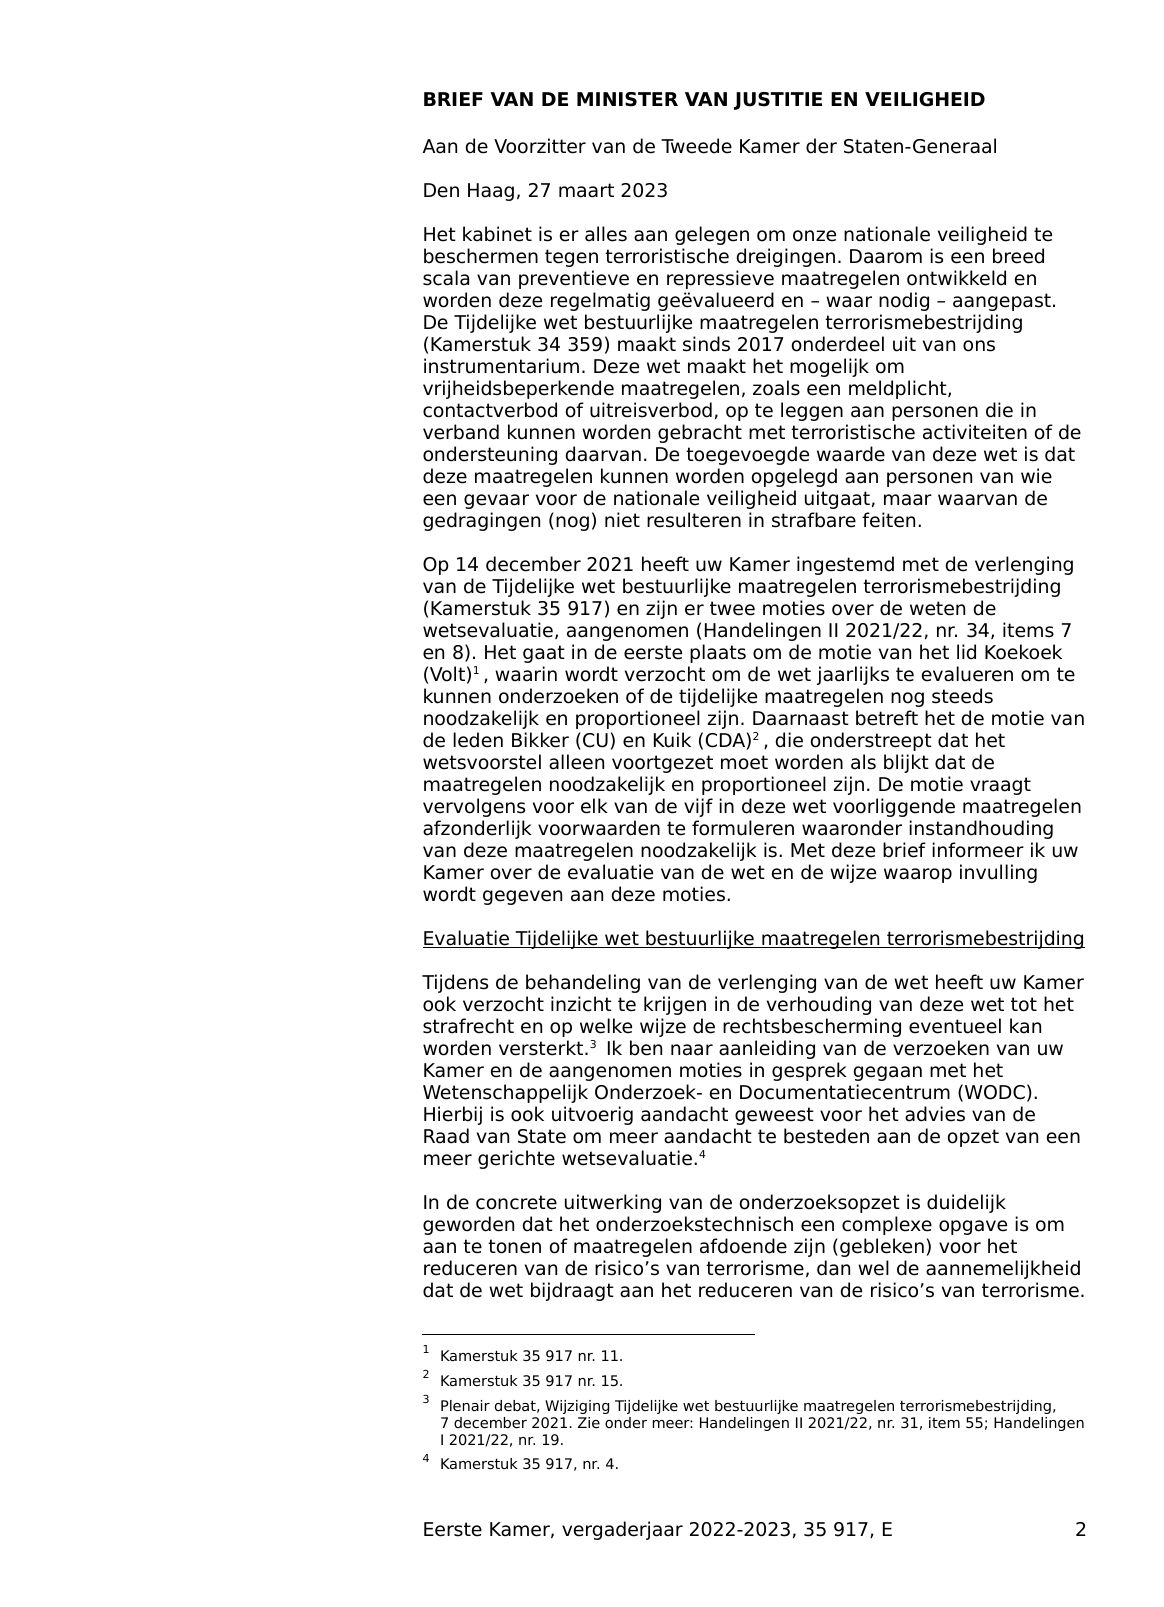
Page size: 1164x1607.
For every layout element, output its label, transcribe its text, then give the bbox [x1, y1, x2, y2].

subtitle Evaluatie Tijdelijke wet bestuurlijke maatregelen terrorismebestrijding [422, 928, 1087, 950]
subtitle BRIEF VAN DE MINISTER VAN JUSTITIE EN VEILIGHEID [422, 89, 1087, 111]
text Kamerstuk 35 917, nr. 4. [422, 1452, 1087, 1474]
text Aan de Voorzitter van de Tweede Kamer der Staten-Generaal [422, 136, 1087, 158]
text Kamerstuk 35 917 nr. 15. [422, 1368, 1087, 1391]
text Het kabinet is er alles aan gelegen om onze nationale veiligheid te beschermen tegen terroristische dreigingen. Daarom is een breed scala van preventieve en repressieve maatregelen ontwikkeld en worden deze regelmatig geëvalueerd en – waar nodig – aangepast. De Tijdelijke wet bestuurlijke maatregelen terrorismebestrijding (Kamerstuk 34 359) maakt sinds 2017 onderdeel uit van ons instrumentarium. Deze wet maakt het mogelijk om vrijheidsbeperkende maatregelen, zoals een meldplicht, contactverbod of uitreisverbod, op te leggen aan personen die in verband kunnen worden gebracht met terroristische activiteiten of de ondersteuning daarvan. De toegevoegde waarde van deze wet is dat deze maatregelen kunnen worden opgelegd aan personen van wie een gevaar voor de nationale veiligheid uitgaat, maar waarvan de gedragingen (nog) niet resulteren in strafbare feiten. [422, 224, 1087, 532]
text Den Haag, 27 maart 2023 [422, 180, 1087, 202]
text Kamerstuk 35 917 nr. 11. [422, 1343, 1087, 1366]
text Op 14 december 2021 heeft uw Kamer ingestemd met de verlenging van de Tijdelijke wet bestuurlijke maatregelen terrorismebestrijding (Kamerstuk 35 917) en zijn er twee moties over de weten de wetsevaluatie, aangenomen (Handelingen II 2021/22, nr. 34, items 7 en 8). Het gaat in de eerste plaats om de motie van het lid Koekoek (Volt), waarin wordt verzocht om de wet jaarlijks te evalueren om te kunnen onderzoeken of de tijdelijke maatregelen nog steeds noodzakelijk en proportioneel zijn. Daarnaast betreft het de motie van de leden Bikker (CU) en Kuik (CDA), die onderstreept dat het wetsvoorstel alleen voortgezet moet worden als blijkt dat de maatregelen noodzakelijk en proportioneel zijn. De motie vraagt vervolgens voor elk van de vijf in deze wet voorliggende maatregelen afzonderlijk voorwaarden te formuleren waaronder instandhouding van deze maatregelen noodzakelijk is. Met deze brief informeer ik uw Kamer over de evaluatie van de wet en de wijze waarop invulling wordt gegeven aan deze moties. [422, 554, 1087, 906]
text In de concrete uitwerking van de onderzoeksopzet is duidelijk geworden dat het onderzoekstechnisch een complexe opgave is om aan te tonen of maatregelen afdoende zijn (gebleken) voor het reduceren van de risico’s van terrorisme, dan wel de aannemelijkheid dat de wet bijdraagt aan het reduceren van de risico’s van terrorisme. [422, 1192, 1087, 1302]
text Plenair debat, Wijziging Tijdelijke wet bestuurlijke maatregelen terrorismebestrijding, 7 december 2021. Zie onder meer: Handelingen II 2021/22, nr. 31, item 55; Handelingen I 2021/22, nr. 19. [422, 1393, 1087, 1449]
text Tijdens de behandeling van de verlenging van de wet heeft uw Kamer ook verzocht inzicht te krijgen in de verhouding van deze wet tot het strafrecht en op welke wijze de rechtsbescherming eventueel kan worden versterkt. Ik ben naar aanleiding van de verzoeken van uw Kamer en de aangenomen moties in gesprek gegaan met het Wetenschappelijk Onderzoek- en Documentatiecentrum (WODC). Hierbij is ook uitvoerig aandacht geweest voor het advies van de Raad van State om meer aandacht te besteden aan de opzet van een meer gerichte wetsevaluatie. [422, 972, 1087, 1170]
